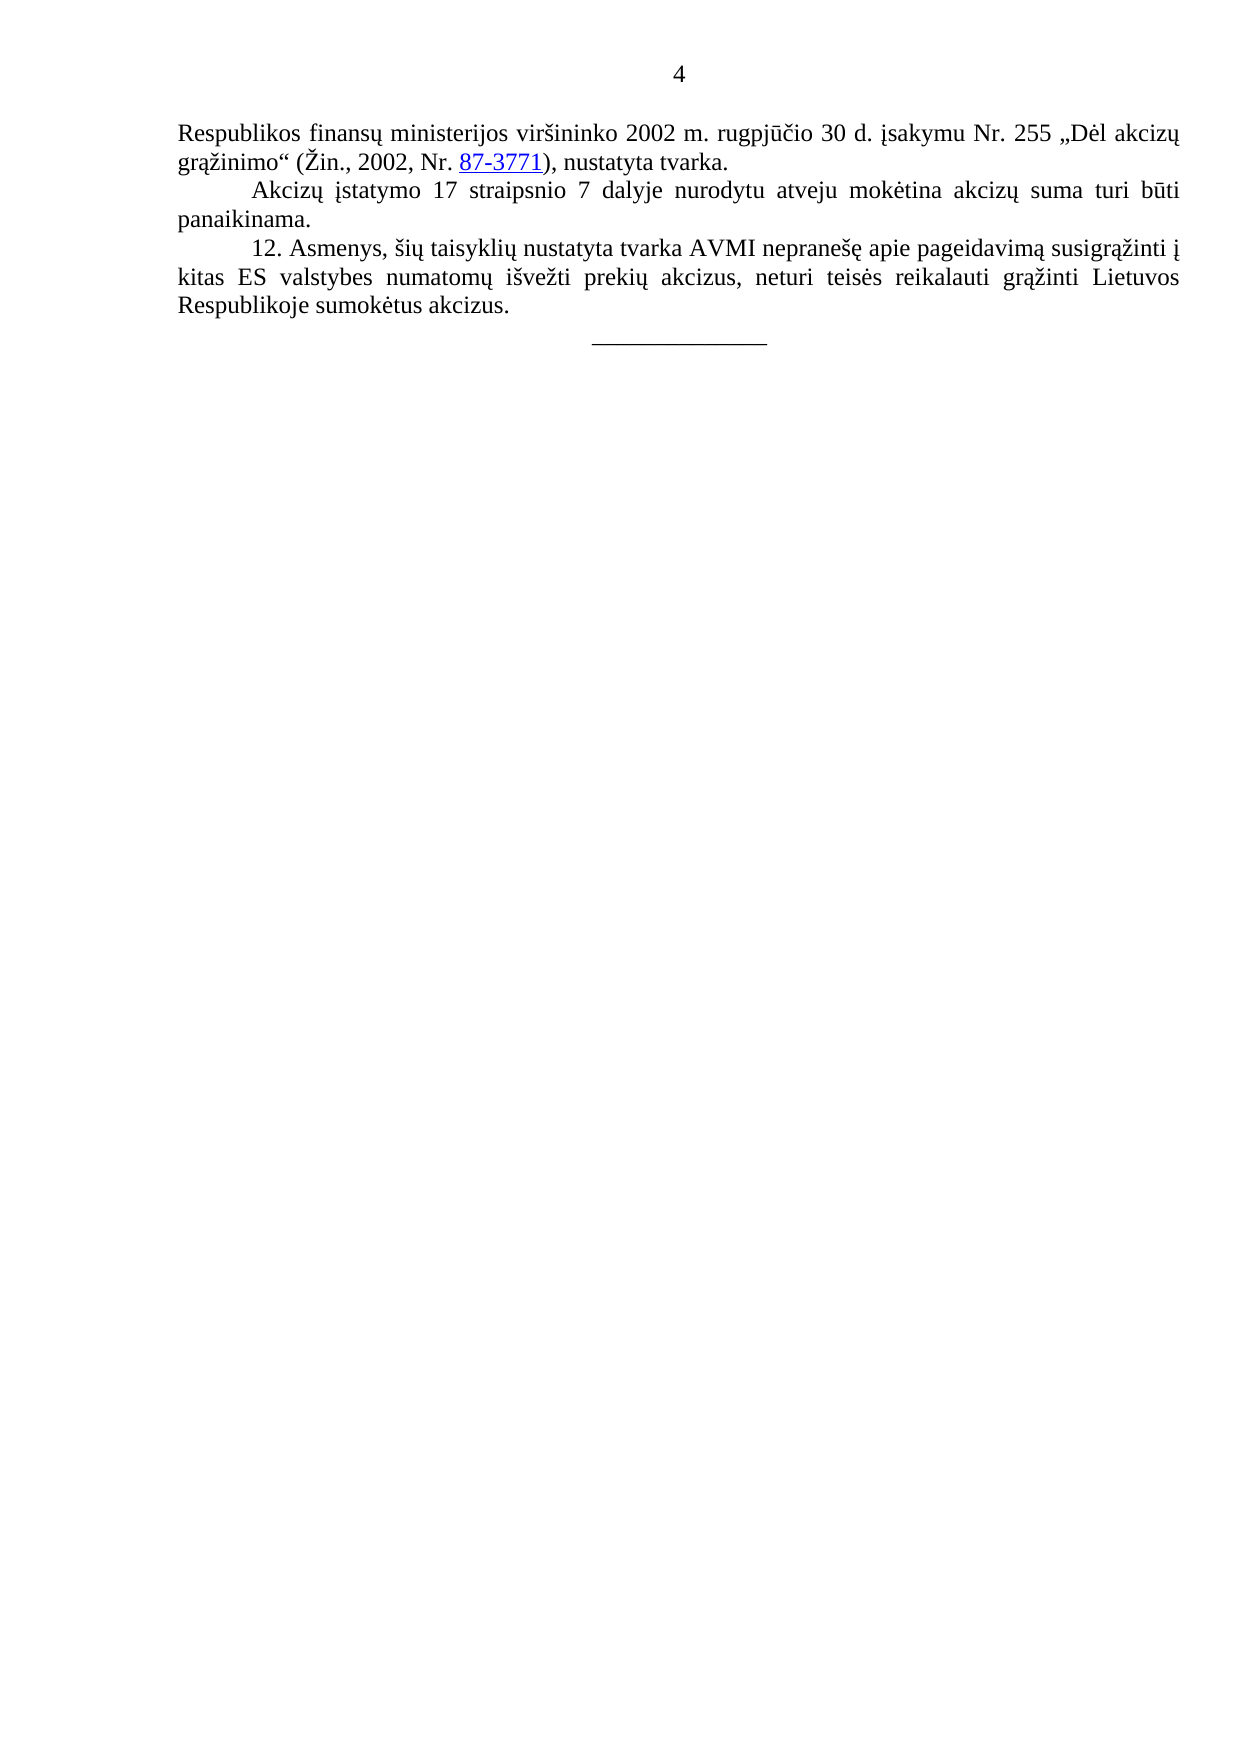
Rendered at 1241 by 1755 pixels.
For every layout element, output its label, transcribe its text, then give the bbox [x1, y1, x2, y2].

text 12. Asmenys, šių taisyklių nustatyta tvarka AVMI nepranešę apie pageidavimą susigrąžinti į kitas ES valstybes numatomų išvežti prekių akcizus, neturi teisės reikalauti grąžinti Lietuvos Respublikoje sumokėtus akcizus. [177, 233, 1181, 319]
text Akcizų įstatymo 17 straipsnio 7 dalyje nurodytu atveju mokėtina akcizų suma turi būti panaikinama. [177, 176, 1181, 233]
text Respublikos finansų ministerijos viršininko 2002 m. rugpjūčio 30 d. įsakymu Nr. 255 „Dėl akcizų grąžinimo“ (Žin., 2002, Nr. 87-3771), nustatyta tvarka. [177, 118, 1181, 176]
text ______________ [177, 319, 1181, 348]
